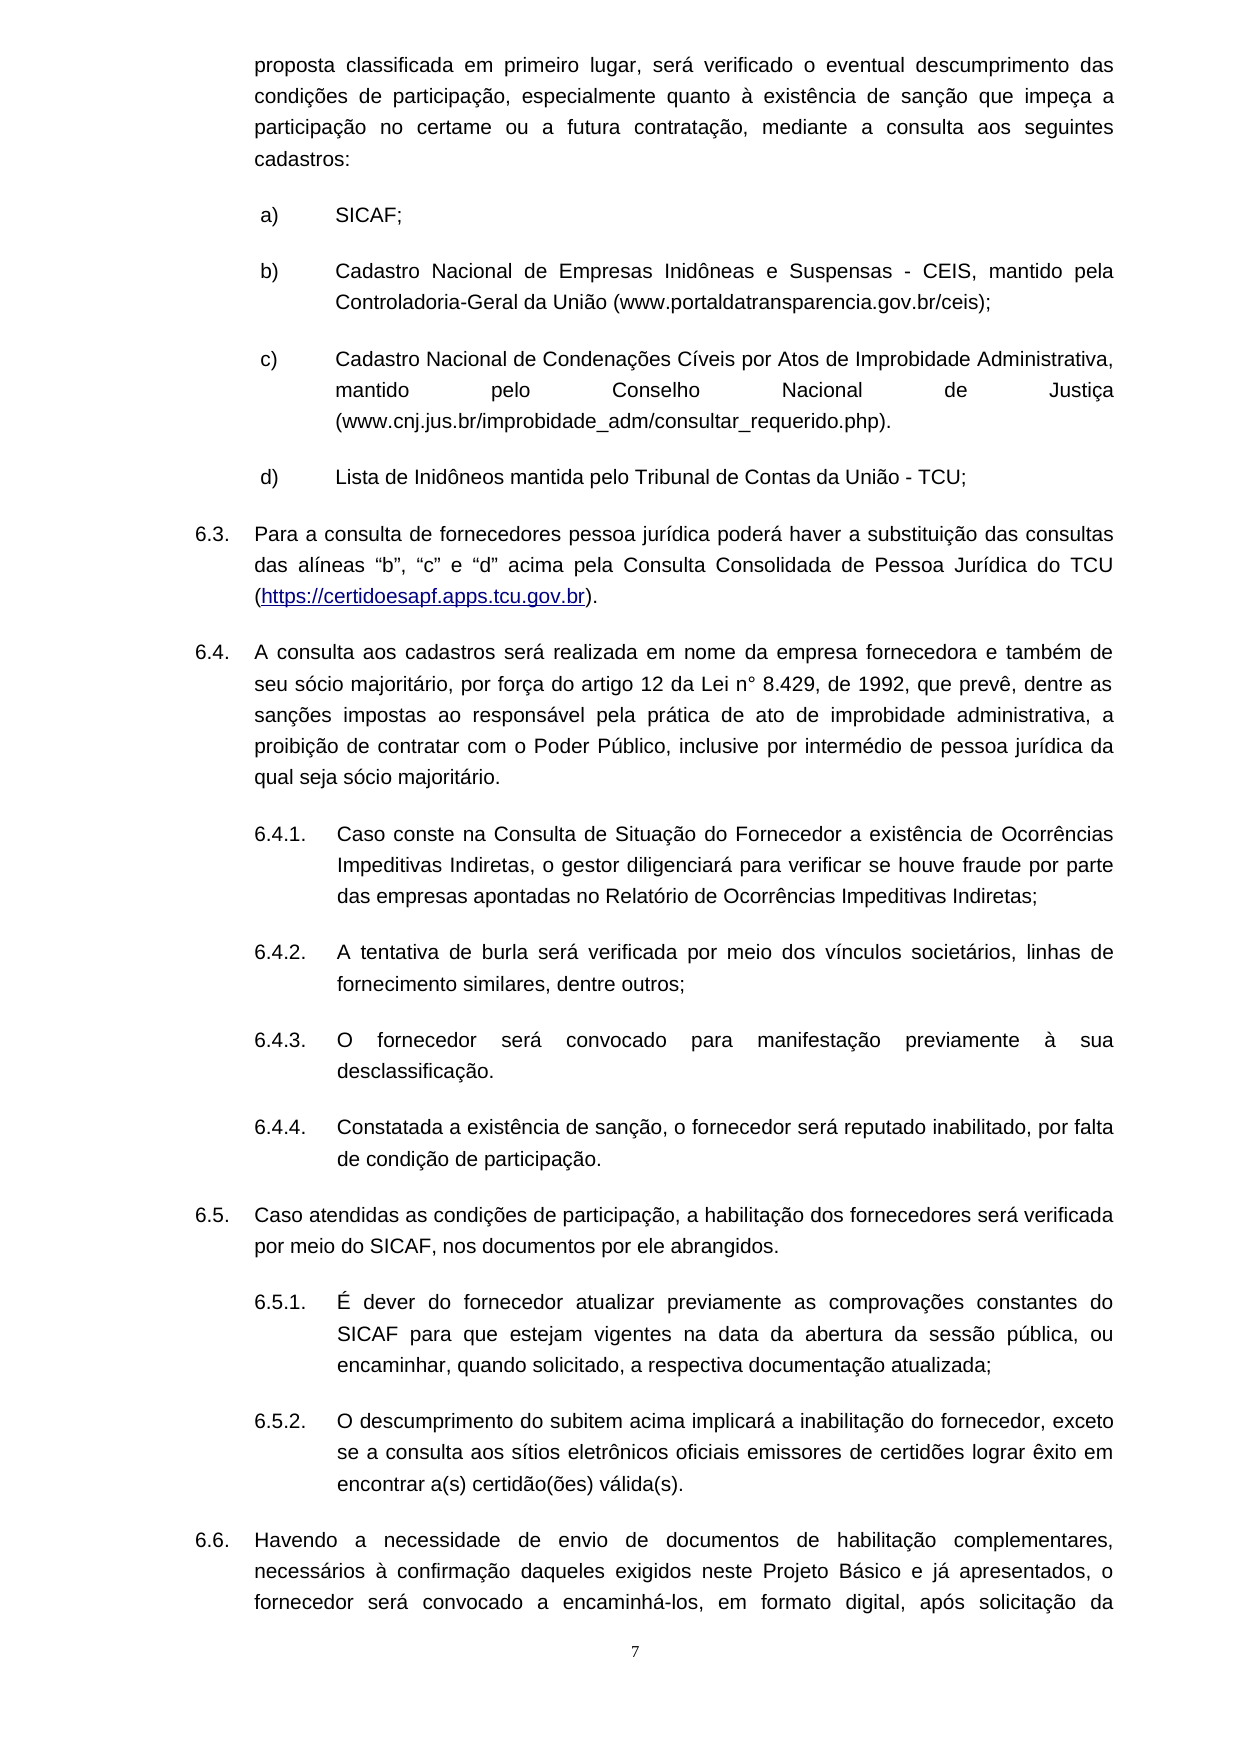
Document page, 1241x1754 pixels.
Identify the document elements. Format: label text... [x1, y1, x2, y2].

list A consulta aos cadastros será realizada em nome da empresa fornecedora e também de seu sócio majoritário, por força do artigo 12 da Lei n° 8.429, de 1992, que prevê, dentre as sanções impostas ao responsável pela prática de ato de improbidade administrativa, a proibição de contratar com o Poder Público, inclusive por intermédio de pessoa jurídica da qual seja sócio majoritário. [195, 635, 1115, 791]
list Caso conste na Consulta de Situação do Fornecedor a existência de Ocorrências Impeditivas Indiretas, o gestor diligenciará para verificar se houve fraude por parte das empresas apontadas no Relatório de Ocorrências Impeditivas Indiretas; [254, 816, 1115, 910]
list Para a consulta de fornecedores pessoa jurídica poderá haver a substituição das consultas das alíneas “b”, “c” e “d” acima pela Consulta Consolidada de Pessoa Jurídica do TCU (https://certidoesapf.apps.tcu.gov.br). [195, 516, 1115, 610]
list Havendo a necessidade de envio de documentos de habilitação complementares, necessários à confirmação daqueles exigidos neste Projeto Básico e já apresentados, o fornecedor será convocado a encaminhá-los, em formato digital, após solicitação da [195, 1522, 1115, 1616]
list A tentativa de burla será verificada por meio dos vínculos societários, linhas de fornecimento similares, dentre outros; [254, 935, 1115, 997]
list proposta classificada em primeiro lugar, será verificado o eventual descumprimento das condições de participação, especialmente quanto à existência de sanção que impeça a participação no certame ou a futura contratação, mediante a consulta aos seguintes cadastros: [195, 47, 1115, 172]
list É dever do fornecedor atualizar previamente as comprovações constantes do SICAF para que estejam vigentes na data da abertura da sessão pública, ou encaminhar, quando solicitado, a respectiva documentação atualizada; [254, 1285, 1115, 1378]
list O fornecedor será convocado para manifestação previamente à sua desclassificação. [254, 1022, 1115, 1085]
list Caso atendidas as condições de participação, a habilitação dos fornecedores será verificada por meio do SICAF, nos documentos por ele abrangidos. [195, 1197, 1115, 1260]
text a) SICAF; [260, 197, 1115, 228]
list O descumprimento do subitem acima implicará a inabilitação do fornecedor, exceto se a consulta aos sítios eletrônicos oficiais emissores de certidões lograr êxito em encontrar a(s) certidão(ões) válida(s). [254, 1403, 1115, 1497]
text c) Cadastro Nacional de Condenações Cíveis por Atos de Improbidade Administrativa, mantido pelo Conselho Nacional de Justiça (www.cnj.jus.br/improbidade_adm/consultar_requerido.php). [260, 341, 1115, 435]
text b) Cadastro Nacional de Empresas Inidôneas e Suspensas - CEIS, mantido pela Controladoria-Geral da União (www.portaldatransparencia.gov.br/ceis); [260, 253, 1115, 316]
text d) Lista de Inidôneos mantida pelo Tribunal de Contas da União - TCU; [260, 460, 1115, 491]
list Constatada a existência de sanção, o fornecedor será reputado inabilitado, por falta de condição de participação. [254, 1110, 1115, 1172]
